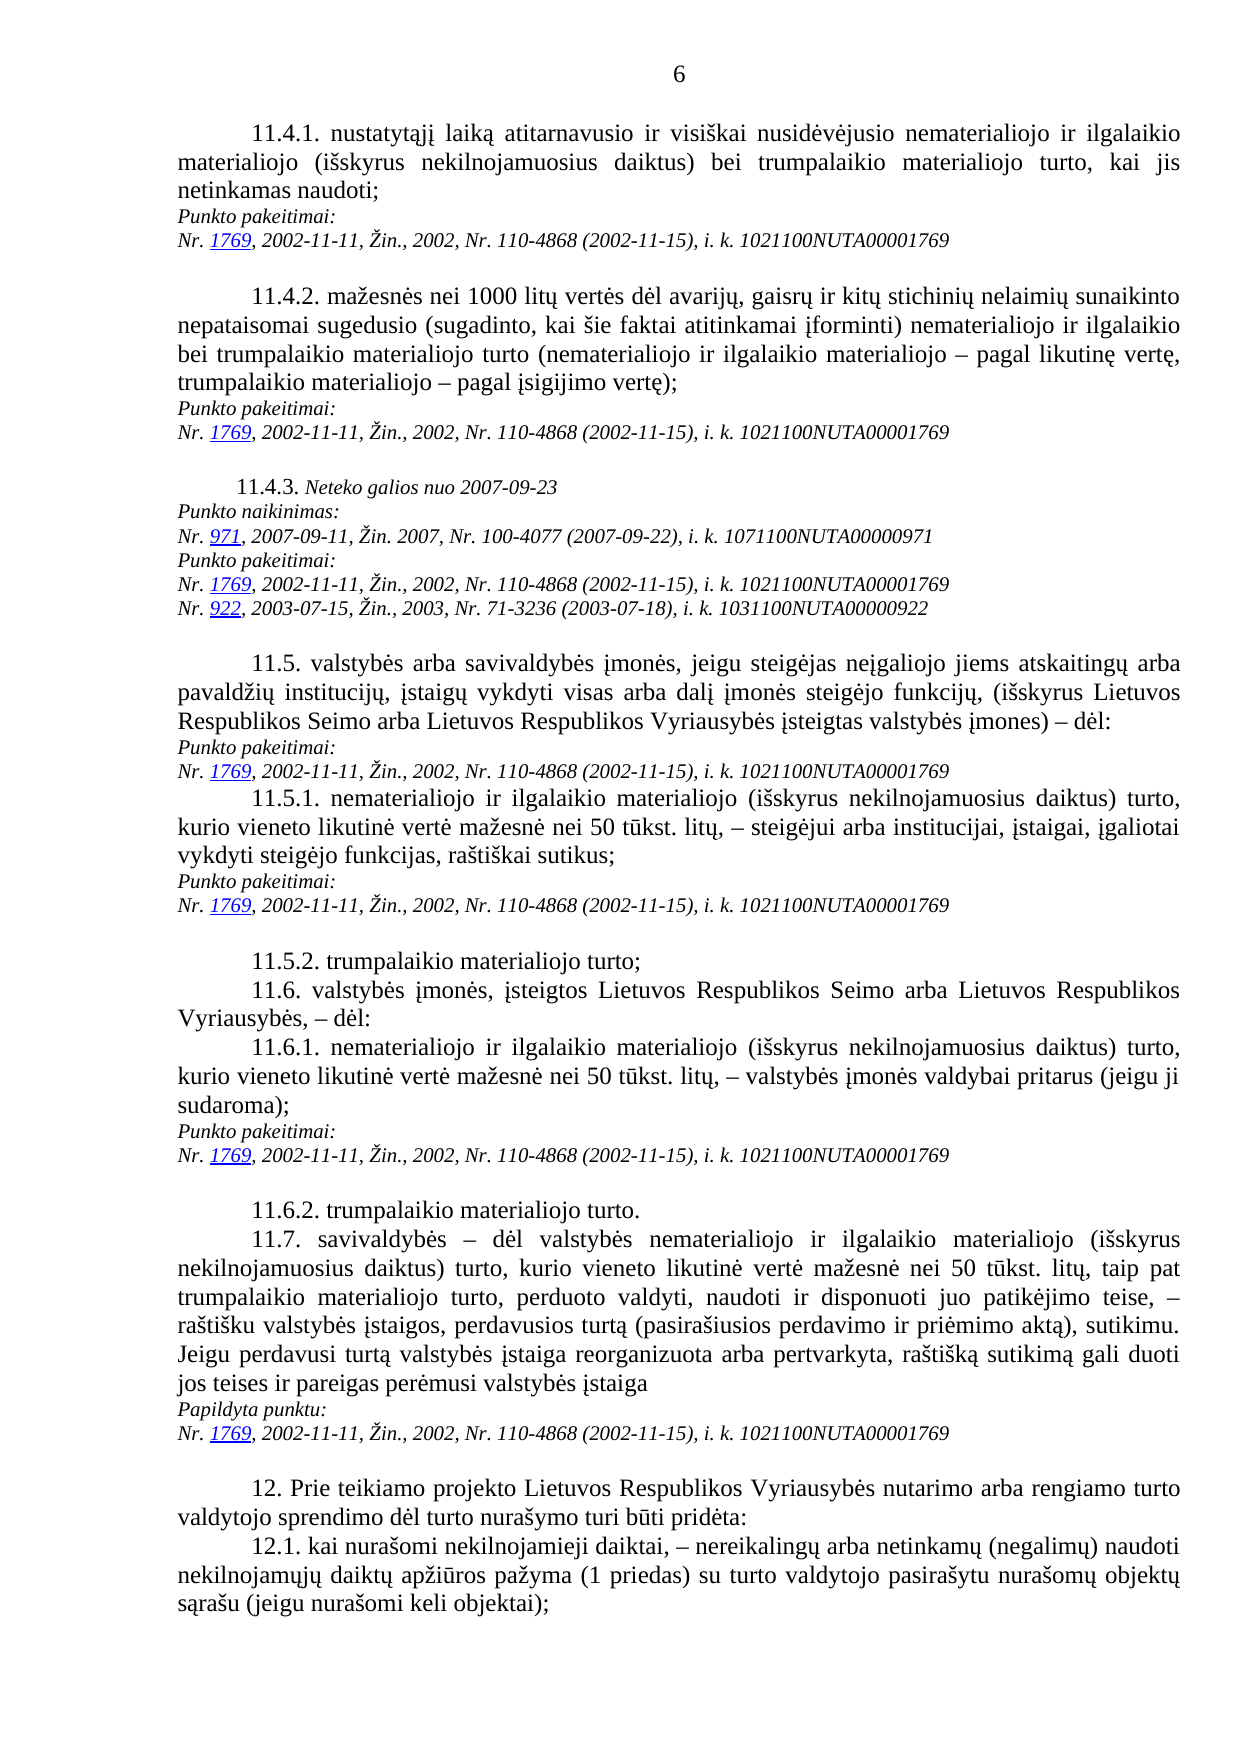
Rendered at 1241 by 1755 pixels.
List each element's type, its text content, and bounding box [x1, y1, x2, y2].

text 11.5.2. trumpalaikio materialiojo turto; [177, 946, 1181, 975]
text Papildyta punktu: [177, 1397, 1181, 1421]
text 12. Prie teikiamo projekto Lietuvos Respublikos Vyriausybės nutarimo arba rengiamo turto valdytojo sprendimo dėl turto nurašymo turi būti pridėta: [177, 1473, 1181, 1531]
text 11.5.1. nematerialiojo ir ilgalaikio materialiojo (išskyrus nekilnojamuosius daiktus) turto, kurio vieneto likutinė vertė mažesnė nei 50 tūkst. litų, – steigėjui arba institucijai, įstaigai, įgaliotai vykdyti steigėjo funkcijas, raštiškai sutikus; [177, 783, 1181, 869]
text Nr. 1769, 2002-11-11, Žin., 2002, Nr. 110-4868 (2002-11-15), i. k. 1021100NUTA00001769 [177, 572, 1181, 596]
text 11.5. valstybės arba savivaldybės įmonės, jeigu steigėjas neįgaliojo jiems atskaitingų arba pavaldžių institucijų, įstaigų vykdyti visas arba dalį įmonės steigėjo funkcijų, (išskyrus Lietuvos Respublikos Seimo arba Lietuvos Respublikos Vyriausybės įsteigtas valstybės įmones) – dėl: [177, 648, 1181, 735]
text Nr. 1769, 2002-11-11, Žin., 2002, Nr. 110-4868 (2002-11-15), i. k. 1021100NUTA00001769 [177, 893, 1181, 917]
text Punkto pakeitimai: [177, 735, 1181, 759]
text 11.6. valstybės įmonės, įsteigtos Lietuvos Respublikos Seimo arba Lietuvos Respublikos Vyriausybės, – dėl: [177, 975, 1181, 1032]
text Punkto pakeitimai: [177, 1118, 1181, 1143]
text 11.4.3. Neteko galios nuo 2007-09-23 [177, 473, 1181, 499]
text 11.6.1. nematerialiojo ir ilgalaikio materialiojo (išskyrus nekilnojamuosius daiktus) turto, kurio vieneto likutinė vertė mažesnė nei 50 tūkst. litų, – valstybės įmonės valdybai pritarus (jeigu ji sudaroma); [177, 1032, 1181, 1118]
text Nr. 1769, 2002-11-11, Žin., 2002, Nr. 110-4868 (2002-11-15), i. k. 1021100NUTA00001769 [177, 759, 1181, 783]
text Nr. 971, 2007-09-11, Žin. 2007, Nr. 100-4077 (2007-09-22), i. k. 1071100NUTA00000971 [177, 523, 1181, 548]
text Nr. 1769, 2002-11-11, Žin., 2002, Nr. 110-4868 (2002-11-15), i. k. 1021100NUTA00001769 [177, 420, 1181, 444]
text Nr. 1769, 2002-11-11, Žin., 2002, Nr. 110-4868 (2002-11-15), i. k. 1021100NUTA00001769 [177, 1143, 1181, 1167]
text Nr. 1769, 2002-11-11, Žin., 2002, Nr. 110-4868 (2002-11-15), i. k. 1021100NUTA00001769 [177, 1421, 1181, 1445]
text 12.1. kai nurašomi nekilnojamieji daiktai, – nereikalingų arba netinkamų (negalimų) naudoti nekilnojamųjų daiktų apžiūros pažyma (1 priedas) su turto valdytojo pasirašytu nurašomų objektų sąrašu (jeigu nurašomi keli objektai); [177, 1531, 1181, 1617]
text 11.4.1. nustatytąjį laiką atitarnavusio ir visiškai nusidėvėjusio nematerialiojo ir ilgalaikio materialiojo (išskyrus nekilnojamuosius daiktus) bei trumpalaikio materialiojo turto, kai jis netinkamas naudoti; [177, 118, 1181, 204]
text Punkto pakeitimai: [177, 548, 1181, 572]
text Punkto pakeitimai: [177, 204, 1181, 228]
text Punkto pakeitimai: [177, 396, 1181, 420]
text 11.4.2. mažesnės nei 1000 litų vertės dėl avarijų, gaisrų ir kitų stichinių nelaimių sunaikinto nepataisomai sugedusio (sugadinto, kai šie faktai atitinkamai įforminti) nematerialiojo ir ilgalaikio bei trumpalaikio materialiojo turto (nematerialiojo ir ilgalaikio materialiojo – pagal likutinę vertę, trumpalaikio materialiojo – pagal įsigijimo vertę); [177, 281, 1181, 396]
text Nr. 1769, 2002-11-11, Žin., 2002, Nr. 110-4868 (2002-11-15), i. k. 1021100NUTA00001769 [177, 228, 1181, 252]
text Punkto naikinimas: [177, 499, 1181, 523]
text Nr. 922, 2003-07-15, Žin., 2003, Nr. 71-3236 (2003-07-18), i. k. 1031100NUTA00000922 [177, 596, 1181, 620]
text 11.6.2. trumpalaikio materialiojo turto. [177, 1195, 1181, 1224]
text 11.7. savivaldybės – dėl valstybės nematerialiojo ir ilgalaikio materialiojo (išskyrus nekilnojamuosius daiktus) turto, kurio vieneto likutinė vertė mažesnė nei 50 tūkst. litų, taip pat trumpalaikio materialiojo turto, perduoto valdyti, naudoti ir disponuoti juo patikėjimo teise, – raštišku valstybės įstaigos, perdavusios turtą (pasirašiusios perdavimo ir priėmimo aktą), sutikimu. Jeigu perdavusi turtą valstybės įstaiga reorganizuota arba pertvarkyta, raštišką sutikimą gali duoti jos teises ir pareigas perėmusi valstybės įstaiga [177, 1224, 1181, 1397]
text Punkto pakeitimai: [177, 869, 1181, 893]
